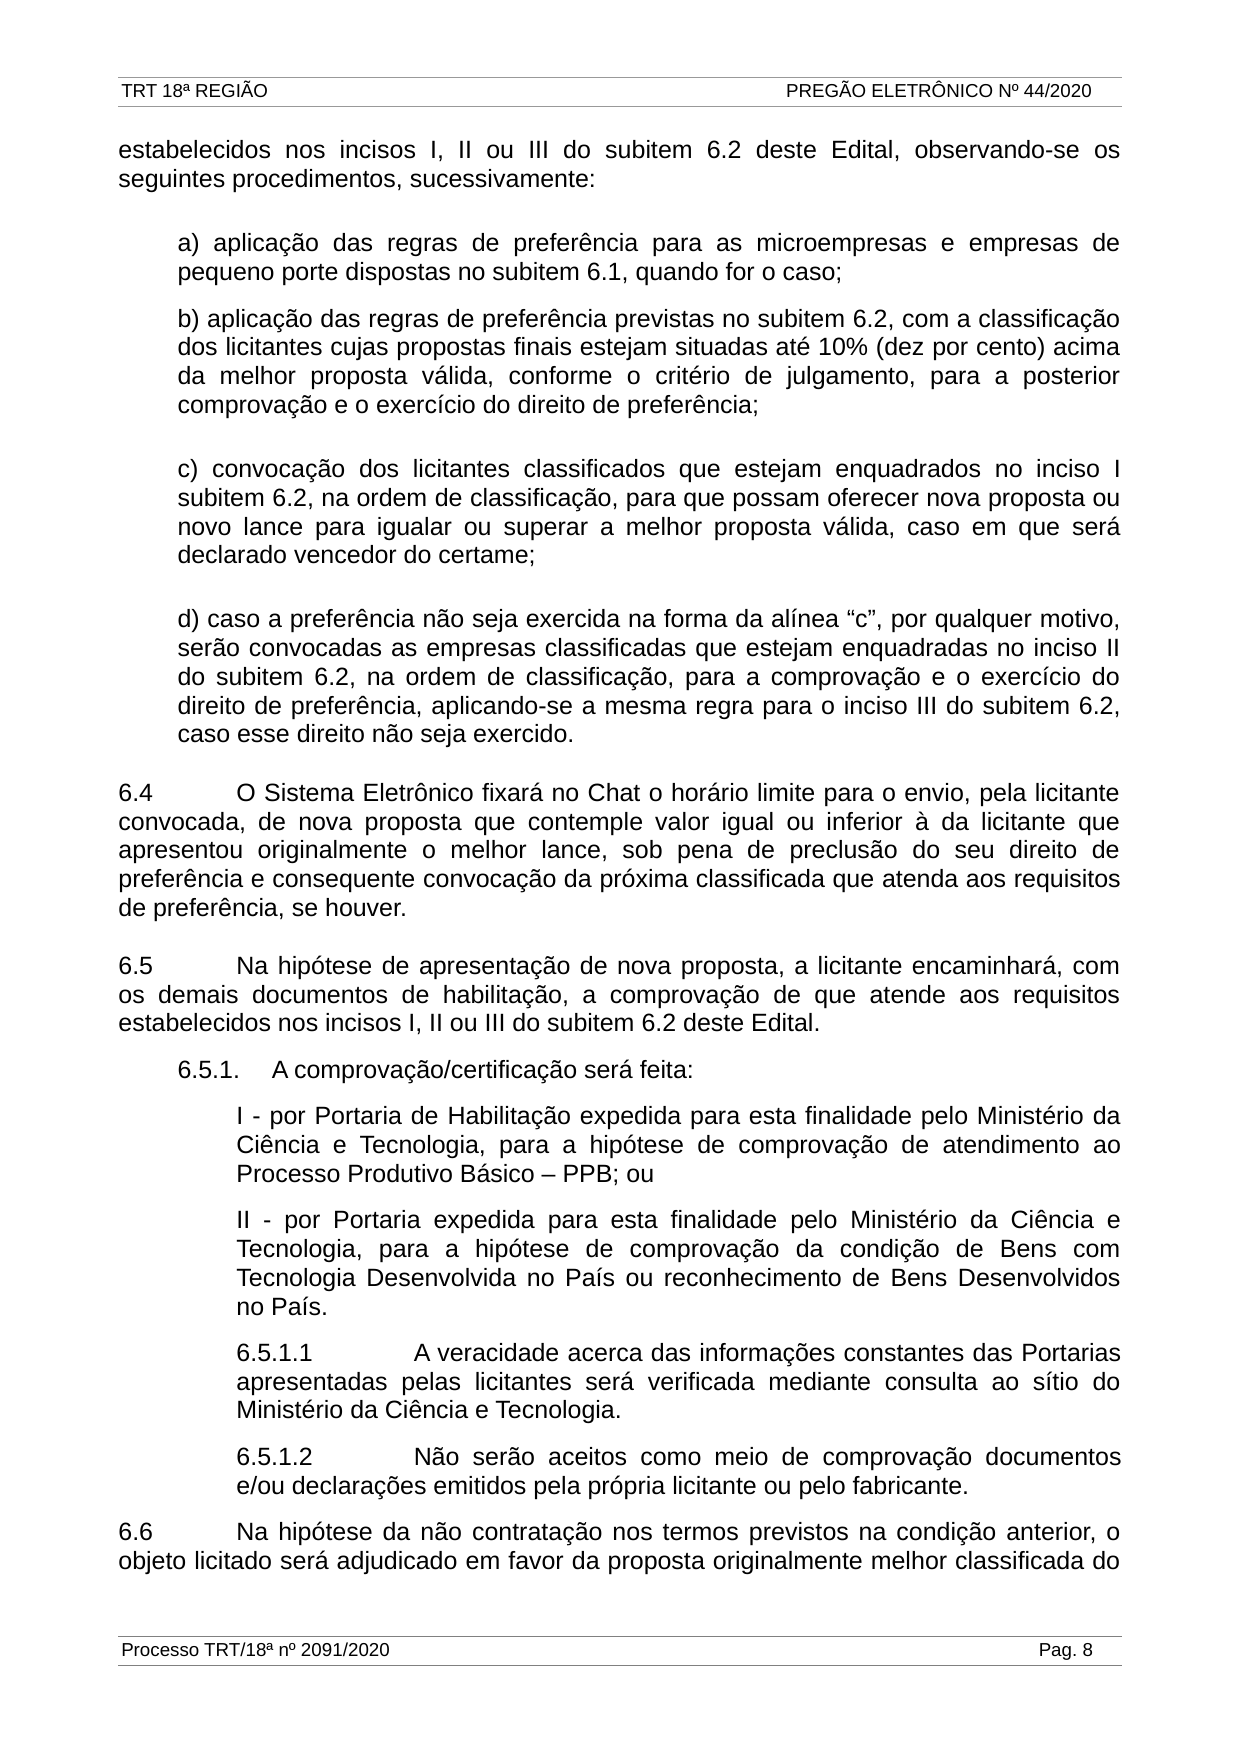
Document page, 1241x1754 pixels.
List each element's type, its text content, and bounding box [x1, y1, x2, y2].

text c) convocação dos licitantes classificados que estejam enquadrados no inciso I subitem 6.2, na ordem de classificação, para que possam oferecer nova proposta ou novo lance para igualar ou superar a melhor proposta válida, caso em que será declarado vencedor do certame; [177, 454, 1122, 569]
text a) aplicação das regras de preferência para as microempresas e empresas de pequeno porte dispostas no subitem 6.1, quando for o caso; [177, 228, 1122, 286]
text b) aplicação das regras de preferência previstas no subitem 6.2, com a classificação dos licitantes cujas propostas finais estejam situadas até 10% (dez por cento) acima da melhor proposta válida, conforme o critério de julgamento, para a posterior comprovação e o exercício do direito de preferência; [177, 304, 1122, 419]
text 6.5.1.1 A veracidade acerca das informações constantes das Portarias apresentadas pelas licitantes será verificada mediante consulta ao sítio do Ministério da Ciência e Tecnologia. [236, 1338, 1122, 1424]
text 6.5.1. A comprovação/certificação será feita: [177, 1055, 1122, 1084]
text 6.4 O Sistema Eletrônico fixará no Chat o horário limite para o envio, pela licitante convocada, de nova proposta que contemple valor igual ou inferior à da licitante que apresentou originalmente o melhor lance, sob pena de preclusão do seu direito de preferência e consequente convocação da próxima classificada que atenda aos requisitos de preferência, se houver. [118, 778, 1122, 921]
text d) caso a preferência não seja exercida na forma da alínea “c”, por qualquer motivo, serão convocadas as empresas classificadas que estejam enquadradas no inciso II do subitem 6.2, na ordem de classificação, para a comprovação e o exercício do direito de preferência, aplicando-se a mesma regra para o inciso III do subitem 6.2, caso esse direito não seja exercido. [177, 604, 1122, 748]
text 6.6 Na hipótese da não contratação nos termos previstos na condição anterior, o objeto licitado será adjudicado em favor da proposta originalmente melhor classificada do [118, 1517, 1122, 1575]
text I - por Portaria de Habilitação expedida para esta finalidade pelo Ministério da Ciência e Tecnologia, para a hipótese de comprovação de atendimento ao Processo Produtivo Básico – PPB; ou [236, 1101, 1122, 1188]
text 6.5 Na hipótese de apresentação de nova proposta, a licitante encaminhará, com os demais documentos de habilitação, a comprovação de que atende aos requisitos estabelecidos nos incisos I, II ou III do subitem 6.2 deste Edital. [118, 951, 1122, 1037]
text II - por Portaria expedida para esta finalidade pelo Ministério da Ciência e Tecnologia, para a hipótese de comprovação da condição de Bens com Tecnologia Desenvolvida no País ou reconhecimento de Bens Desenvolvidos no País. [236, 1205, 1122, 1320]
text estabelecidos nos incisos I, II ou III do subitem 6.2 deste Edital, observando-se os seguintes procedimentos, sucessivamente: [118, 136, 1122, 193]
text 6.5.1.2 Não serão aceitos como meio de comprovação documentos e/ou declarações emitidos pela própria licitante ou pelo fabricante. [236, 1442, 1122, 1499]
